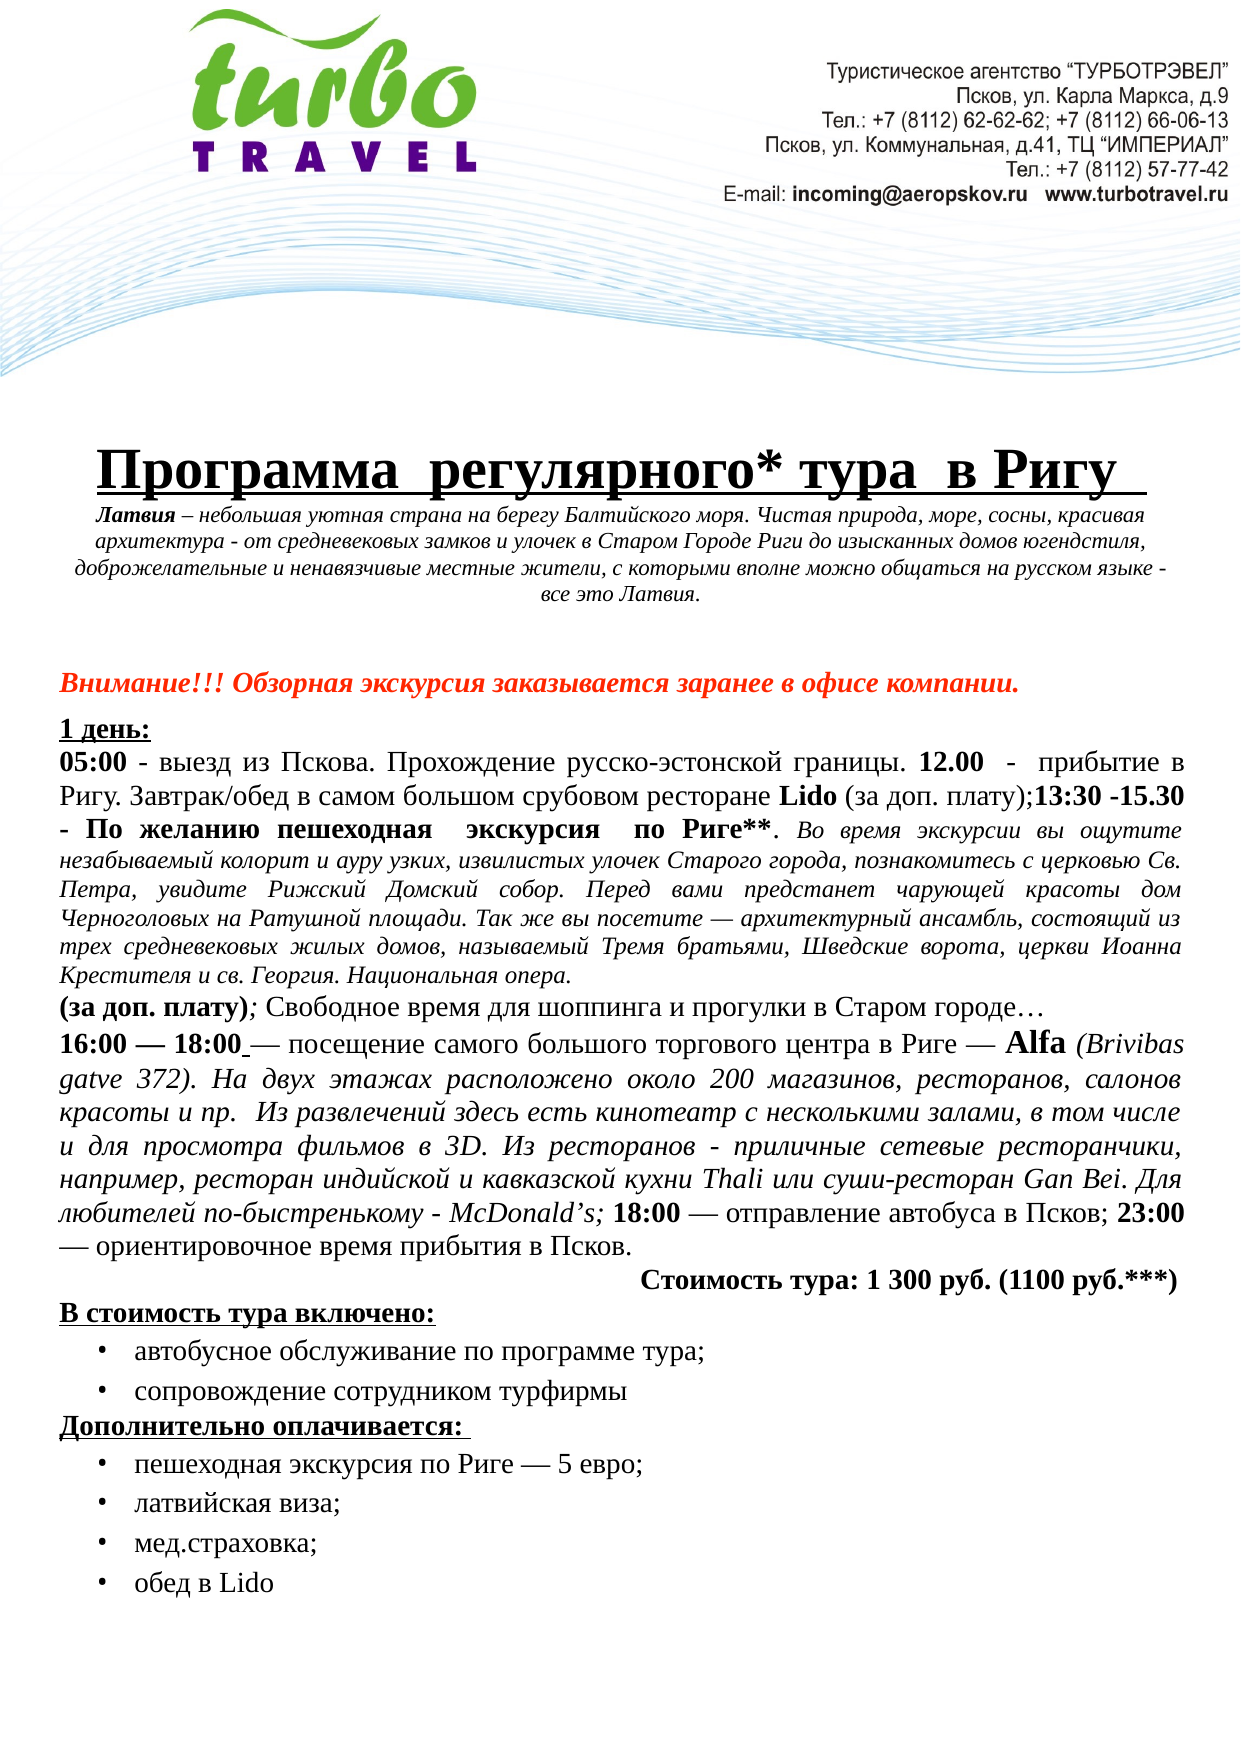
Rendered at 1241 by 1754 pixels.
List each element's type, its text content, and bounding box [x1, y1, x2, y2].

text В стоимость тура включено: [59, 1296, 1185, 1329]
text 16:00 — 18:00 — посещение самого большого торгового центра в Риге — Alfa (Brivibas gatve 372). На двух этажах расположено около 200 магазинов, ресторанов, салонов красоты и пр. Из развлечений здесь есть кинотеатр с несколькими залами, в том числе и для просмотра фильмов в 3D. Из ресторанов - приличные сетевые ресторанчики, например, ресторан индийской и кавказской кухни Thali или суши-ресторан Gan Bei. Для любителей по-быстренькому - McDonald’s; 18:00 — отправление автобуса в Псков; 23:00 — ориентировочное время прибытия в Псков. [59, 1022, 1185, 1262]
text 1 день: [59, 711, 1185, 744]
text Дополнительно оплачивается: [59, 1408, 1185, 1442]
text Программа регулярного* тура в Ригу [59, 434, 1185, 501]
picture [0, 9, 1241, 377]
list пешеходная экскурсия по Риге — 5 евро; [97, 1442, 1185, 1482]
text 05:00 - выезд из Пскова. Прохождение русско-эстонской границы. 12.00 - прибытие в Ригу. Завтрак/обед в самом большом срубовом ресторане Lido (за доп. плату);13:30 -15.30 - По желанию пешеходная экскурсия по Риге**. Во время экскурсии вы ощутите незабываемый колорит и ауру узких, извилистых улочек Старого города, познакомитесь с церковью Св. Петра, увидите Рижский Домский собор. Перед вами предстанет чарующей красоты дом Черноголовых на Ратушной площади. Так же вы посетите — архитектурный ансамбль, состоящий из трех средневековых жилых домов, называемый Тремя братьями, Шведские ворота, церкви Иоанна Крестителя и св. Георгия. Национальная опера. [59, 744, 1185, 989]
list сопровождение сотрудником турфирмы [97, 1369, 1185, 1408]
list автобусное обслуживание по программе тура; [97, 1329, 1185, 1369]
list мед.страховка; [97, 1521, 1185, 1561]
text Внимание!!! Обзорная экскурсия заказывается заранее в офисе компании. [59, 665, 1185, 698]
text (за доп. плату); Свободное время для шоппинга и прогулки в Старом городе… [59, 989, 1185, 1022]
text Латвия – небольшая уютная страна на берегу Балтийского моря. Чистая природа, море, сосны, красивая архитектура - от средневековых замков и улочек в Старом Городе Риги до изысканных домов югендстиля, доброжелательные и ненавязчивые местные жители, с которыми вполне можно общаться на русском языке - все это Латвия. [59, 501, 1185, 606]
list обед в Lido [97, 1561, 1185, 1601]
text Стоимость тура: 1 300 руб. (1100 руб.***) [59, 1262, 1185, 1296]
list латвийская виза; [97, 1482, 1185, 1521]
